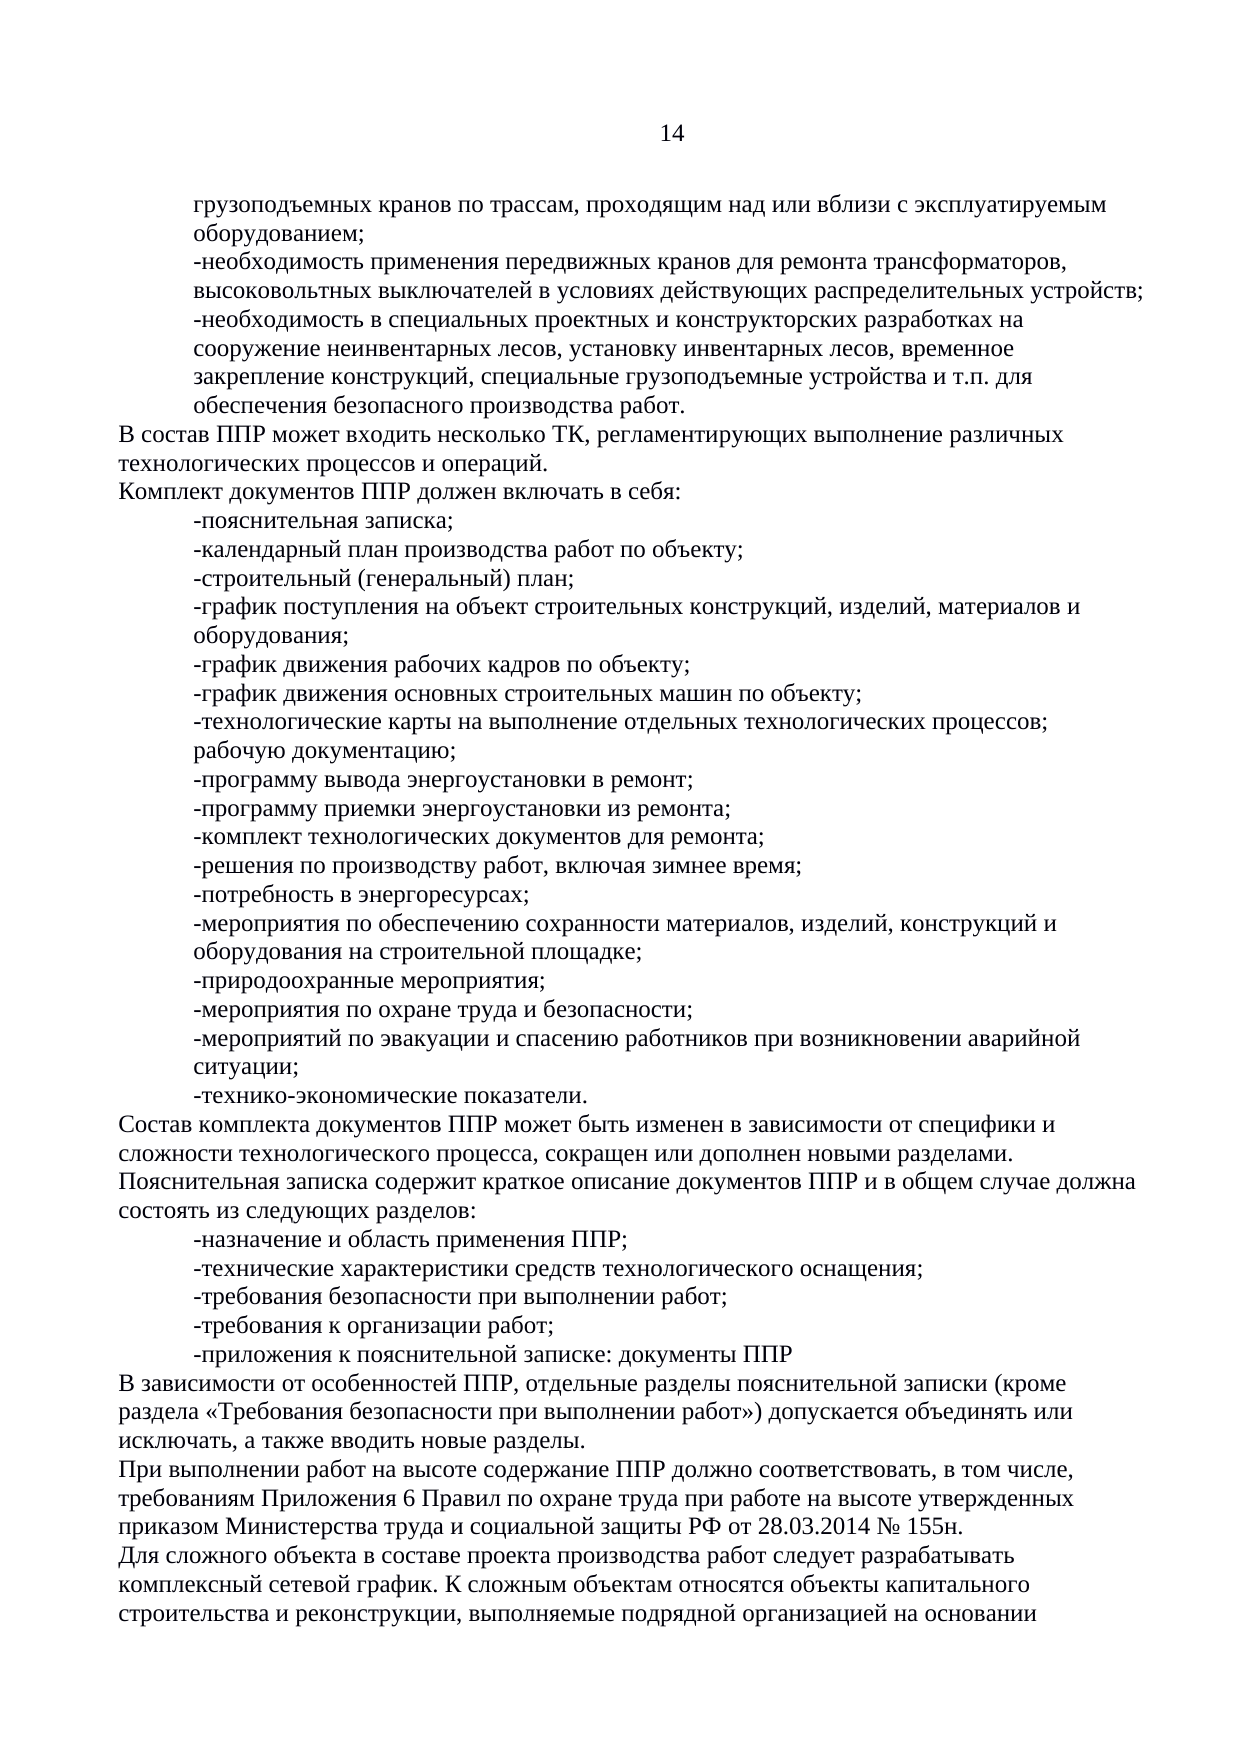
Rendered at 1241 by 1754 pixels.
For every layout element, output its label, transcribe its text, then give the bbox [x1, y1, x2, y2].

list -комплект технологических документов для ремонта; [156, 821, 1152, 850]
subtitle Комплект документов ППР должен включать в себя: [118, 476, 1152, 505]
subtitle Пояснительная записка содержит краткое описание документов ППР и в общем случае должна состоять из следующих разделов: [118, 1166, 1152, 1224]
list -программу вывода энергоустановки в ремонт; [156, 764, 1152, 793]
list -программу приемки энергоустановки из ремонта; [156, 793, 1152, 821]
list -требования безопасности при выполнении работ; [156, 1281, 1152, 1310]
list -необходимость в специальных проектных и конструкторских разработках на сооружение неинвентарных лесов, установку инвентарных лесов, временное закрепление конструкций, специальные грузоподъемные устройства и т.п. для обеспечения безопасного производства работ. [156, 304, 1152, 419]
list -потребность в энергоресурсах; [156, 879, 1152, 908]
subtitle В состав ППР может входить несколько ТК, регламентирующих выполнение различных технологических процессов и операций. [118, 419, 1152, 476]
list -технические характеристики средств технологического оснащения; [156, 1253, 1152, 1281]
list рабочую документацию; [156, 735, 1152, 764]
list -график движения основных строительных машин по объекту; [156, 678, 1152, 706]
subtitle В зависимости от особенностей ППР, отдельные разделы пояснительной записки (кроме раздела «Требования безопасности при выполнении работ») допускается объединять или исключать, а также вводить новые разделы. [118, 1368, 1152, 1454]
list -приложения к пояснительной записке: документы ППР [156, 1339, 1152, 1368]
list -график поступления на объект строительных конструкций, изделий, материалов и оборудования; [156, 591, 1152, 649]
list -пояснительная записка; [156, 505, 1152, 534]
list -строительный (генеральный) план; [156, 563, 1152, 591]
subtitle При выполнении работ на высоте содержание ППР должно соответствовать, в том числе, требованиям Приложения 6 Правил по охране труда при работе на высоте утвержденных приказом Министерства труда и социальной защиты РФ от 28.03.2014 № 155н. [118, 1454, 1152, 1540]
list грузоподъемных кранов по трассам, проходящим над или вблизи с эксплуатируемым оборудованием; [156, 189, 1152, 246]
list -назначение и область применения ППР; [156, 1224, 1152, 1253]
list -решения по производству работ, включая зимнее время; [156, 850, 1152, 879]
list -технико-экономические показатели. [156, 1080, 1152, 1109]
list -график движения рабочих кадров по объекту; [156, 649, 1152, 678]
list -мероприятия по обеспечению сохранности материалов, изделий, конструкций и оборудования на строительной площадке; [156, 908, 1152, 965]
list -технологические карты на выполнение отдельных технологических процессов; [156, 706, 1152, 735]
list -календарный план производства работ по объекту; [156, 534, 1152, 563]
subtitle Состав комплекта документов ППР может быть изменен в зависимости от специфики и сложности технологического процесса, сокращен или дополнен новыми разделами. [118, 1109, 1152, 1166]
list -мероприятий по эвакуации и спасению работников при возникновении аварийной ситуации; [156, 1023, 1152, 1080]
list -необходимость применения передвижных кранов для ремонта трансформаторов, высоковольтных выключателей в условиях действующих распределительных устройств; [156, 246, 1152, 304]
list -природоохранные мероприятия; [156, 965, 1152, 994]
list -мероприятия по охране труда и безопасности; [156, 994, 1152, 1023]
list -требования к организации работ; [156, 1310, 1152, 1339]
subtitle Для сложного объекта в составе проекта производства работ следует разрабатывать комплексный сетевой график. К сложным объектам относятся объекты капитального строительства и реконструкции, выполняемые подрядной организацией на основании [118, 1540, 1152, 1626]
